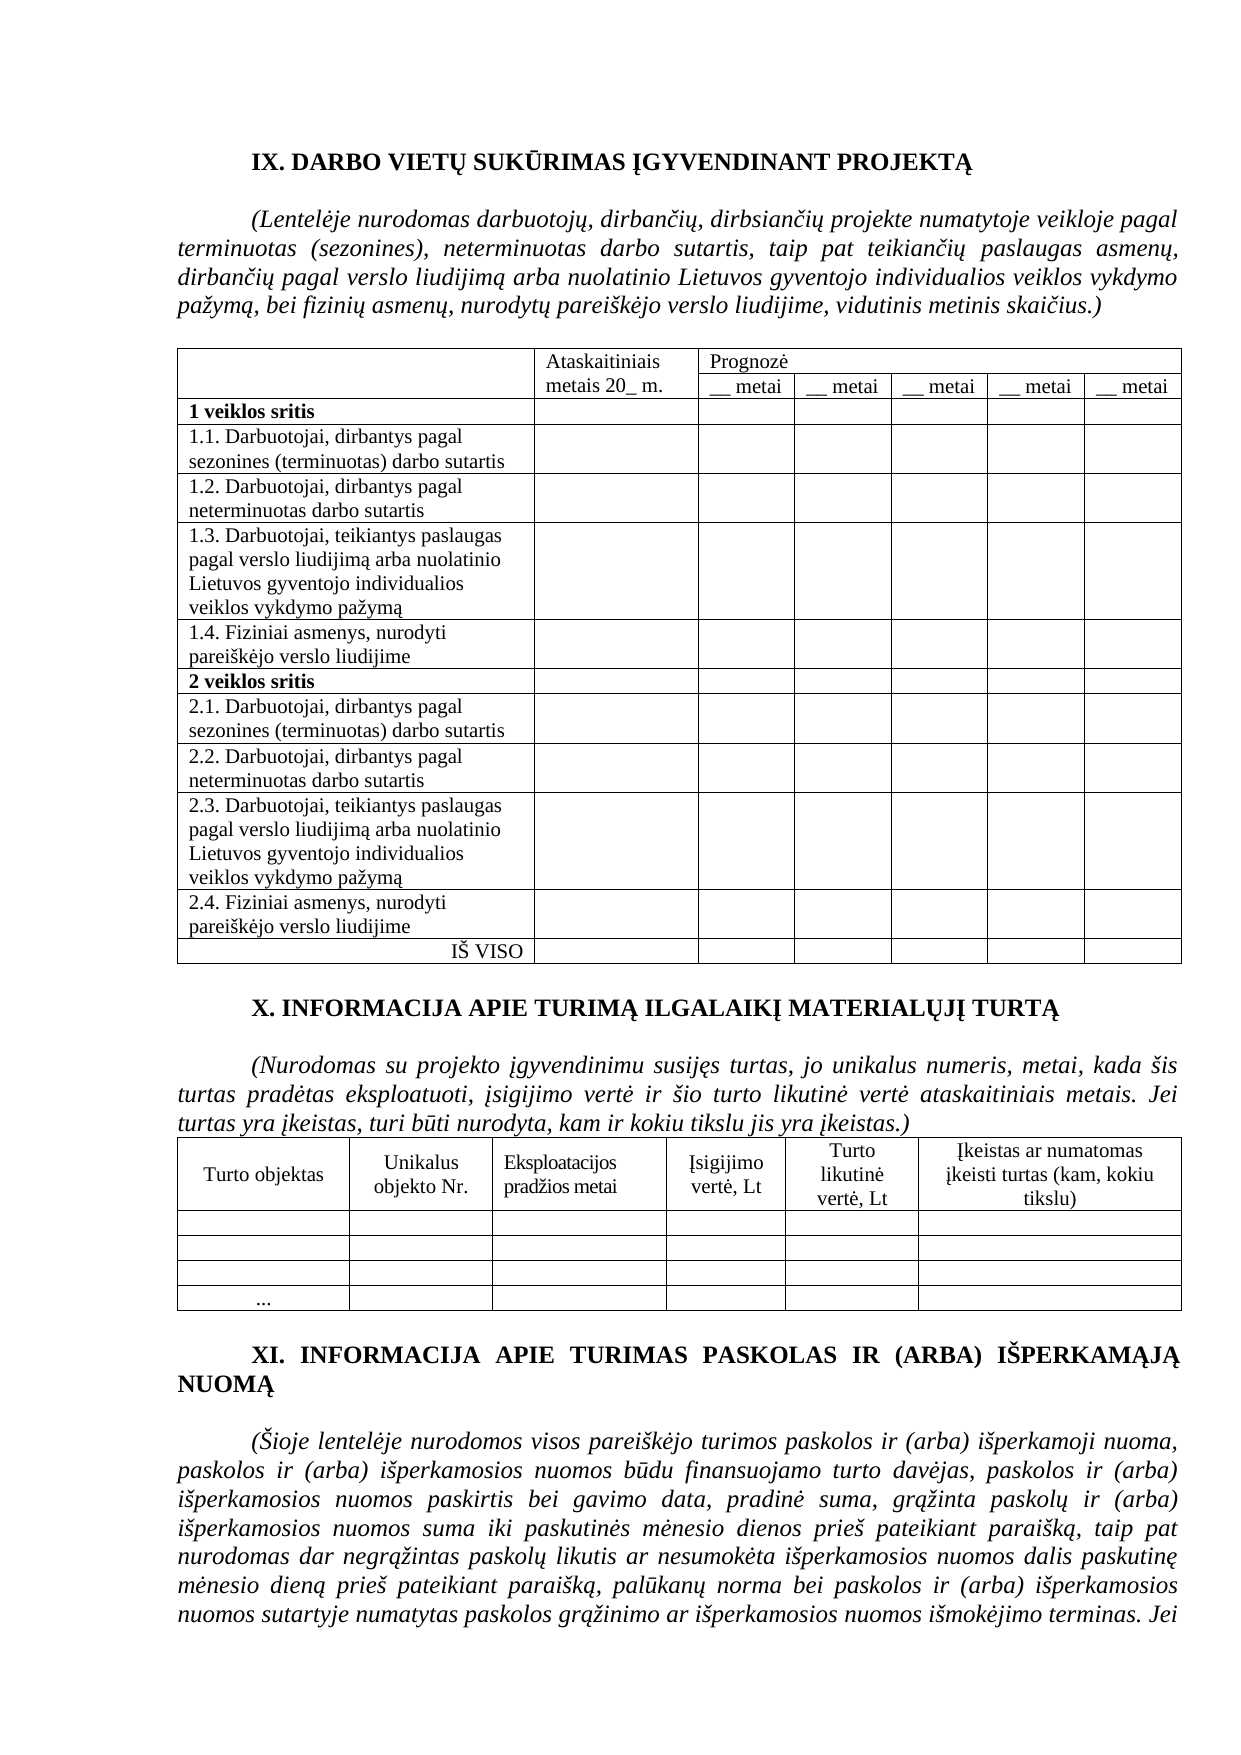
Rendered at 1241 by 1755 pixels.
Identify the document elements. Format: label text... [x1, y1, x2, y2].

table_cell [535, 399, 698, 423]
table_cell [1085, 425, 1181, 473]
table_cell [699, 890, 794, 938]
table_cell [795, 890, 891, 938]
table_cell [1085, 793, 1181, 889]
table_cell [493, 1286, 666, 1310]
table_cell [1085, 694, 1181, 742]
table_header Prognozė [699, 349, 1181, 373]
table_header Eksploatacijos pradžios metai [493, 1138, 666, 1210]
text IX. DARBO VIETŲ SUKŪRIMAS ĮGYVENDINANT PROJEKTĄ [177, 147, 1181, 176]
table_cell 1.3. Darbuotojai, teikiantys paslaugas pagal verslo liudijimą arba nuolatinio Lietuvos gyventojo individualios veiklos vykdymo pažymą [178, 523, 534, 619]
table_cell [699, 523, 794, 619]
table_header Unikalus objekto Nr. [350, 1138, 492, 1210]
table_cell [919, 1261, 1181, 1285]
table_cell [786, 1261, 918, 1285]
table_cell [795, 744, 891, 792]
text (Nurodomas su projekto įgyvendinimu susijęs turtas, jo unikalus numeris, metai, kada šis turtas pradėtas eksploatuoti, įsigijimo vertė ir šio turto likutinė vertė ataskaitiniais metais. Jei turtas yra įkeistas, turi būti nurodyta, kam ir kokiu tikslu jis yra įkeistas.) [177, 1051, 1181, 1137]
table_cell [1085, 399, 1181, 423]
table_cell [350, 1211, 492, 1235]
table_cell [988, 425, 1084, 473]
table_cell [350, 1236, 492, 1260]
table_header Ataskaitiniais metais 20_ m. [535, 349, 698, 398]
table_cell 1 veiklos sritis [178, 399, 534, 423]
table_cell [493, 1211, 666, 1235]
table_cell ... [178, 1286, 349, 1310]
table_cell [350, 1261, 492, 1285]
table_cell [988, 474, 1084, 522]
table_cell [535, 793, 698, 889]
table_cell [699, 939, 794, 963]
text XI. Informacija apie turimas paskolas IR (ARBA) IŠPERKAMĄJĄ NUOMĄ [177, 1340, 1181, 1398]
table_cell 2.1. Darbuotojai, dirbantys pagal sezonines (terminuotas) darbo sutartis [178, 694, 534, 742]
table_cell __ metai [699, 374, 794, 398]
table_cell [795, 399, 891, 423]
table_cell [892, 523, 987, 619]
table_cell [178, 1261, 349, 1285]
table_cell [667, 1236, 785, 1260]
table_cell [699, 399, 794, 423]
table_cell __ metai [988, 374, 1084, 398]
table_cell 1.2. Darbuotojai, dirbantys pagal neterminuotas darbo sutartis [178, 474, 534, 522]
text (Lentelėje nurodomas darbuotojų, dirbančių, dirbsiančių projekte numatytoje veikloje pagal terminuotas (sezonines), neterminuotas darbo sutartis, taip pat teikiančių paslaugas asmenų, dirbančių pagal verslo liudijimą arba nuolatinio Lietuvos gyventojo individualios veiklos vykdymo pažymą, bei fizinių asmenų, nurodytų pareiškėjo verslo liudijime, vidutinis metinis skaičius.) [177, 204, 1181, 319]
table_cell [919, 1236, 1181, 1260]
table_cell 2.4. Fiziniai asmenys, nurodyti pareiškėjo verslo liudijime [178, 890, 534, 938]
table_header Įkeistas ar numatomas įkeisti turtas (kam, kokiu tikslu) [919, 1138, 1181, 1210]
table_cell 1.4. Fiziniai asmenys, nurodyti pareiškėjo verslo liudijime [178, 620, 534, 668]
table_header Įsigijimo vertė, Lt [667, 1138, 785, 1210]
table_cell [535, 744, 698, 792]
table_cell [699, 669, 794, 693]
table_cell [493, 1236, 666, 1260]
table_cell [535, 890, 698, 938]
table_cell [988, 939, 1084, 963]
table_cell [892, 694, 987, 742]
table_cell [699, 425, 794, 473]
table_cell 2.3. Darbuotojai, teikiantys paslaugas pagal verslo liudijimą arba nuolatinio Lietuvos gyventojo individualios veiklos vykdymo pažymą [178, 793, 534, 889]
table_cell [699, 620, 794, 668]
table_cell [535, 425, 698, 473]
table_cell [1085, 669, 1181, 693]
table_cell [1085, 939, 1181, 963]
table_cell [795, 620, 891, 668]
table_cell [795, 694, 891, 742]
table_cell [892, 425, 987, 473]
table_cell [919, 1211, 1181, 1235]
table_cell 2.2. Darbuotojai, dirbantys pagal neterminuotas darbo sutartis [178, 744, 534, 792]
table_cell [1085, 474, 1181, 522]
table_cell [988, 793, 1084, 889]
table_cell [699, 744, 794, 792]
table_cell [988, 669, 1084, 693]
table_header [178, 349, 534, 398]
table_header Turto objektas [178, 1138, 349, 1210]
table_cell [892, 669, 987, 693]
table_cell __ metai [1085, 374, 1181, 398]
table_cell [919, 1286, 1181, 1310]
table_cell [535, 939, 698, 963]
table_cell __ metai [795, 374, 891, 398]
table_cell [1085, 620, 1181, 668]
table_cell [535, 620, 698, 668]
table_cell [988, 744, 1084, 792]
text (Šioje lentelėje nurodomos visos pareiškėjo turimos paskolos ir (arba) išperkamoji nuoma, paskolos ir (arba) išperkamosios nuomos būdu finansuojamo turto davėjas, paskolos ir (arba) išperkamosios nuomos paskirtis bei gavimo data, pradinė suma, grąžinta paskolų ir (arba) išperkamosios nuomos suma iki paskutinės mėnesio dienos prieš pateikiant paraišką, taip pat nurodomas dar negrąžintas paskolų likutis ar nesumokėta išperkamosios nuomos dalis paskutinę mėnesio dieną prieš pateikiant paraišką, palūkanų norma bei paskolos ir (arba) išperkamosios nuomos sutartyje numatytas paskolos grąžinimo ar išperkamosios nuomos išmokėjimo terminas. Jei [177, 1426, 1181, 1628]
table_cell [178, 1236, 349, 1260]
table_cell [493, 1261, 666, 1285]
table_cell [699, 793, 794, 889]
table_cell [892, 620, 987, 668]
table_header Turto likutinė vertė, Lt [786, 1138, 918, 1210]
table_cell [892, 890, 987, 938]
table_cell [535, 669, 698, 693]
table_cell [1085, 523, 1181, 619]
table_cell [892, 474, 987, 522]
table_cell [786, 1236, 918, 1260]
table_cell [892, 744, 987, 792]
table_cell [535, 694, 698, 742]
table_cell [178, 1211, 349, 1235]
text X. INFORMACIJA APIE TURIMĄ ILGALAIKĮ MATERIALŲJĮ TURTĄ [177, 993, 1181, 1022]
table_cell [535, 474, 698, 522]
table_cell [892, 939, 987, 963]
table_cell [988, 694, 1084, 742]
table_cell [667, 1286, 785, 1310]
table_cell [1085, 744, 1181, 792]
table_cell [795, 669, 891, 693]
table_cell [892, 399, 987, 423]
table_cell [699, 694, 794, 742]
table_cell [350, 1286, 492, 1310]
table_cell __ metai [892, 374, 987, 398]
table_cell [795, 939, 891, 963]
table_cell [892, 793, 987, 889]
table_cell [786, 1211, 918, 1235]
table_cell [795, 474, 891, 522]
table_cell [667, 1211, 785, 1235]
table_cell [795, 523, 891, 619]
table_cell [535, 523, 698, 619]
table_cell 1.1. Darbuotojai, dirbantys pagal sezonines (terminuotas) darbo sutartis [178, 425, 534, 473]
table_cell 2 veiklos sritis [178, 669, 534, 693]
table_cell [786, 1286, 918, 1310]
table_cell [699, 474, 794, 522]
table_cell IŠ VISO [178, 939, 534, 963]
table_cell [667, 1261, 785, 1285]
table_cell [988, 890, 1084, 938]
table_cell [988, 399, 1084, 423]
table_cell [795, 425, 891, 473]
table_cell [1085, 890, 1181, 938]
table_cell [988, 620, 1084, 668]
table_cell [795, 793, 891, 889]
table_cell [988, 523, 1084, 619]
